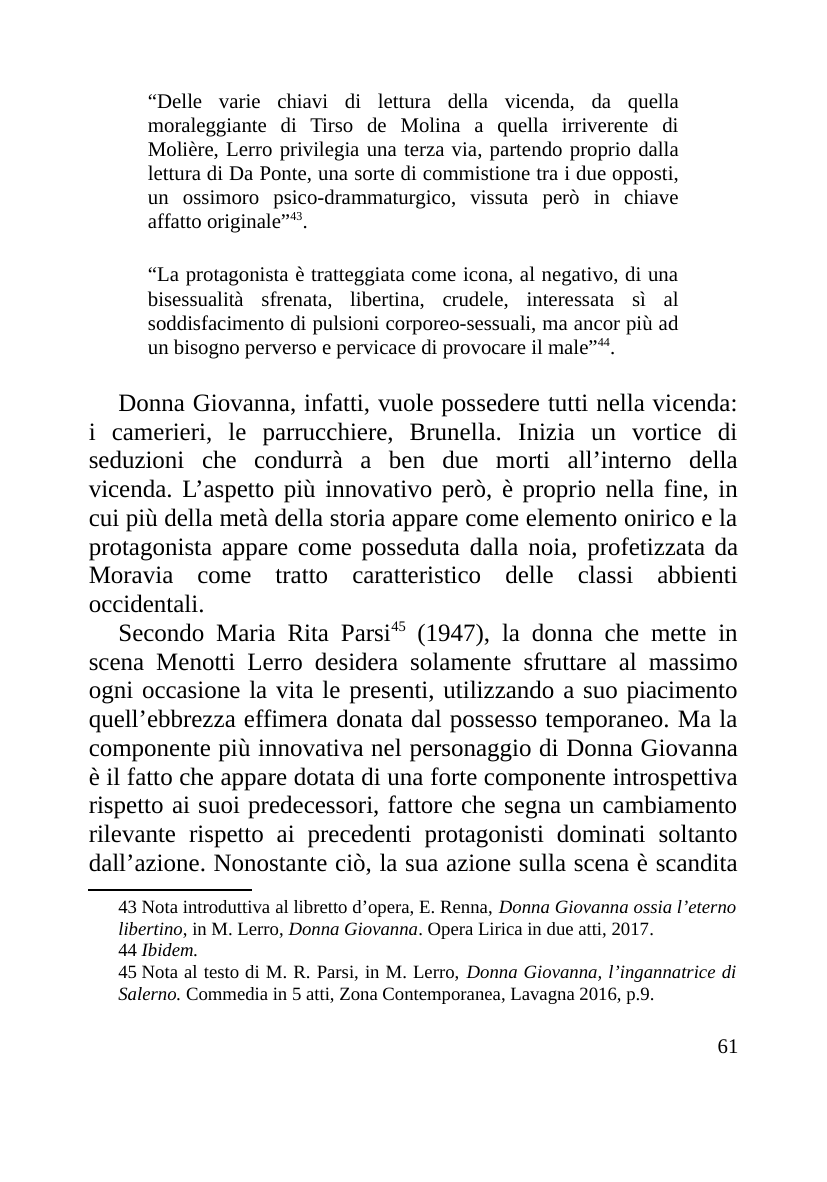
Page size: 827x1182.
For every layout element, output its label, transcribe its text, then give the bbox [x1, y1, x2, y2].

text Secondo Maria Rita Parsi (1947), la donna che mette in scena Menotti Lerro desidera solamente sfruttare al massimo ogni occasione la vita le presenti, utilizzando a suo piacimento quell’ebbrezza effimera donata dal possesso temporaneo. Ma la componente più innovativa nel personaggio di Donna Giovanna è il fatto che appare dotata di una forte componente introspettiva rispetto ai suoi predecessori, fattore che segna un cambiamento rilevante rispetto ai precedenti protagonisti dominati soltanto dall’azione. Nonostante ciò, la sua azione sulla scena è scandita [88, 618, 738, 877]
text Donna Giovanna, infatti, vuole possedere tutti nella vicenda: i camerieri, le parrucchiere, Brunella. Inizia un vortice di seduzioni che condurrà a ben due morti all’interno della vicenda. L’aspetto più innovativo però, è proprio nella fine, in cui più della metà della storia appare come elemento onirico e la protagonista appare come posseduta dalla noia, profetizzata da Moravia come tratto caratteristico delle classi abbienti occidentali. [88, 388, 738, 618]
text Ibidem. [118, 939, 738, 961]
text Nota al testo di M. R. Parsi, in M. Lerro, Donna Giovanna, l’ingannatrice di Salerno. Commedia in 5 atti, Zona Contemporanea, Lavagna 2016, p.9. [118, 961, 738, 1004]
text Nota introduttiva al libretto d’opera, E. Renna, Donna Giovanna ossia l’eterno libertino, in M. Lerro, Donna Giovanna. Opera Lirica in due atti, 2017. [118, 896, 738, 939]
text “Delle varie chiavi di lettura della vicenda, da quella moraleggiante di Tirso de Molina a quella irriverente di Molière, Lerro privilegia una terza via, partendo proprio dalla lettura di Da Ponte, una sorte di commistione tra i due opposti, un ossimoro psico-drammaturgico, vissuta però in chiave affatto originale”. [148, 88, 679, 233]
text “La protagonista è tratteggiata come icona, al negativo, di una bisessualità sfrenata, libertina, crudele, interessata sì al soddisfacimento di pulsioni corporeo-sessuali, ma ancor più ad un bisogno perverso e pervicace di provocare il male”. [148, 262, 679, 359]
